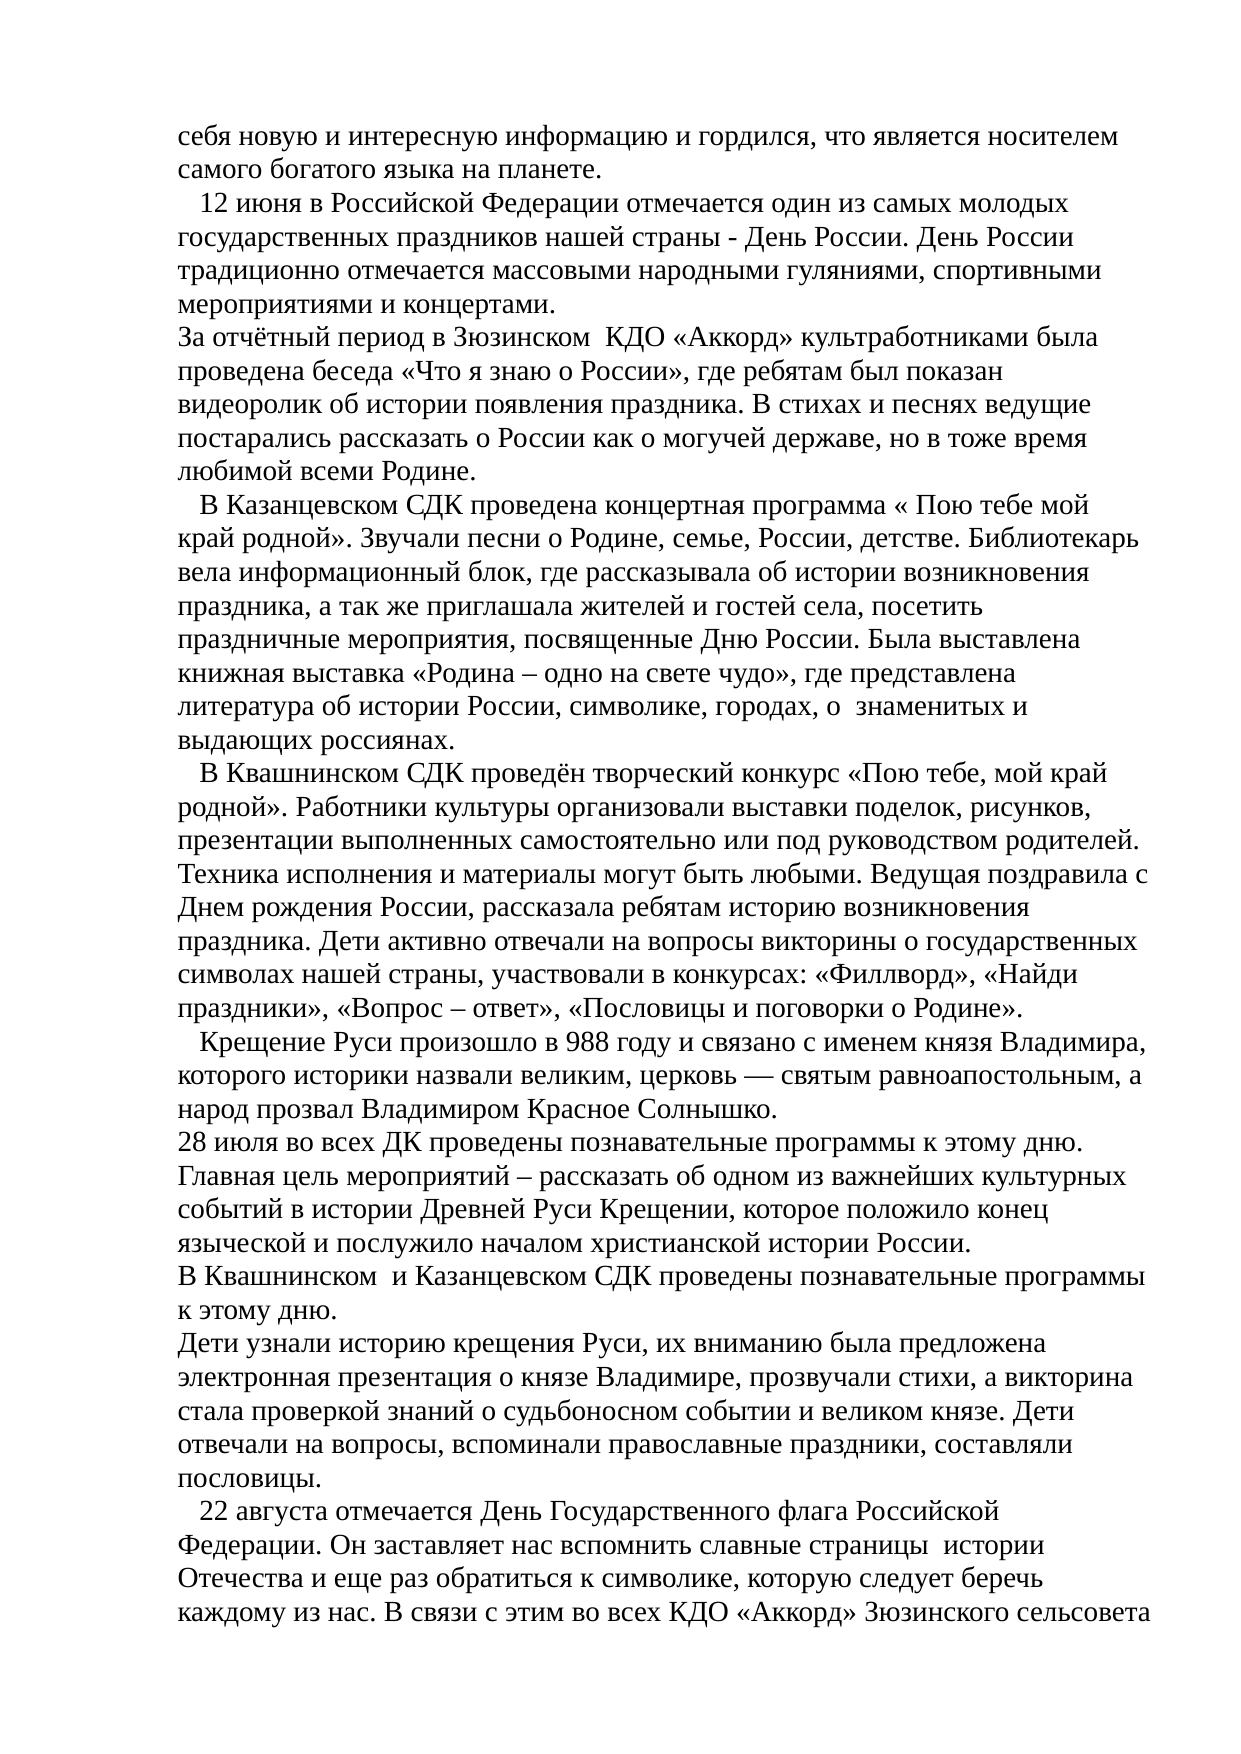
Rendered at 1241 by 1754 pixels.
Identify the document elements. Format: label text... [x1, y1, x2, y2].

text В Квашнинском СДК проведён творческий конкурс «Пою тебе, мой край родной». Работники культуры организовали выставки поделок, рисунков, презентации выполненных самостоятельно или под руководством родителей. Техника исполнения и материалы могут быть любыми. Ведущая поздравила с Днем рождения России, рассказала ребятам историю возникновения праздника. Дети активно отвечали на вопросы викторины о государственных символах нашей страны, участвовали в конкурсах: «Филлворд», «Найди праздники», «Вопрос – ответ», «Пословицы и поговорки о Родине». [177, 755, 1152, 1024]
text 28 июля во всех ДК проведены познавательные программы к этому дню. Главная цель мероприятий – рассказать об одном из важнейших культурных событий в истории Древней Руси Крещении, которое положило конец языческой и послужило началом христианской истории России. [177, 1124, 1152, 1258]
text За отчётный период в Зюзинском КДО «Аккорд» культработниками была проведена беседа «Что я знаю о России», где ребятам был показан видеоролик об истории появления праздника. В стихах и песнях ведущие постарались рассказать о России как о могучей державе, но в тоже время любимой всеми Родине. [177, 319, 1152, 487]
text В Казанцевском СДК проведена концертная программа « Пою тебе мой край родной». Звучали песни о Родине, семье, России, детстве. Библиотекарь вела информационный блок, где рассказывала об истории возникновения праздника, а так же приглашала жителей и гостей села, посетить праздничные мероприятия, посвященные Дню России. Была выставлена книжная выставка «Родина – одно на свете чудо», где представлена литература об истории России, символике, городах, о знаменитых и выдающих россиянах. [177, 487, 1152, 755]
text В Квашнинском и Казанцевском СДК проведены познавательные программы к этому дню. [177, 1258, 1152, 1326]
text Дети узнали историю крещения Руси, их вниманию была предложена электронная презентация о князе Владимире, прозвучали стихи, а викторина стала проверкой знаний о судьбоносном событии и великом князе. Дети отвечали на вопросы, вспоминали православные праздники, составляли пословицы. [177, 1326, 1152, 1493]
text себя новую и интересную информацию и гордился, что является носителем самого богатого языка на планете. [177, 118, 1152, 185]
text 22 августа отмечается День Государственного флага Российской Федерации. Он заставляет нас вспомнить славные страницы истории Отечества и еще раз обратиться к символике, которую следует беречь каждому из нас. В связи с этим во всех КДО «Аккорд» Зюзинского сельсовета [177, 1493, 1152, 1627]
text Крещение Руси произошло в 988 году и связано с именем князя Владимира, которого историки назвали великим, церковь — святым равноапостольным, а народ прозвал Владимиром Красное Солнышко. [177, 1024, 1152, 1124]
text 12 июня в Российской Федерации отмечается один из самых молодых государственных праздников нашей страны - День России. День России традиционно отмечается массовыми народными гуляниями, спортивными мероприятиями и концертами. [177, 185, 1152, 319]
